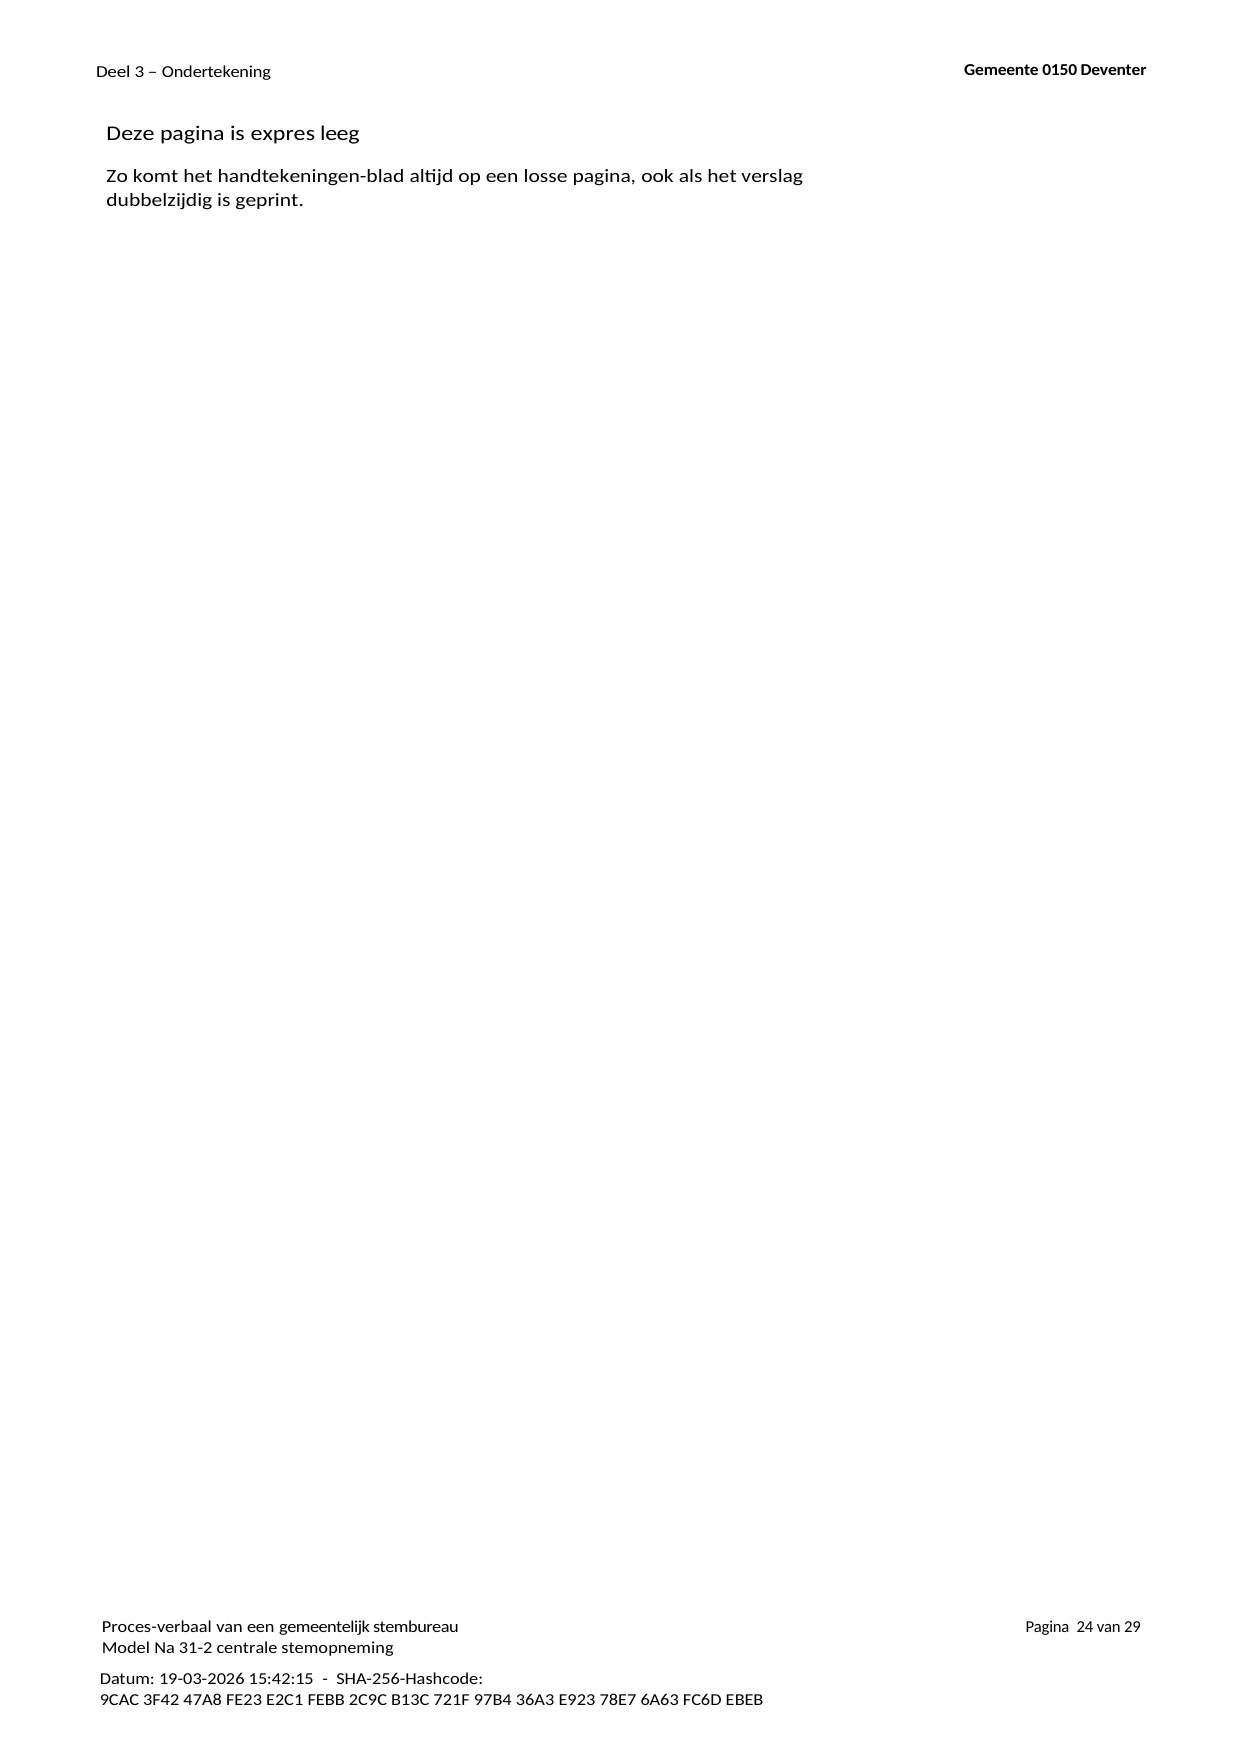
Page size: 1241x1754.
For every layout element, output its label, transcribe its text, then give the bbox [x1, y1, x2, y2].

text Zo komt het handtekeningen-blad altijd op een losse pagina, ook als het verslag dubbelzijdig is geprint. [106, 164, 841, 212]
text Deze pagina is expres leeg [106, 120, 1146, 145]
